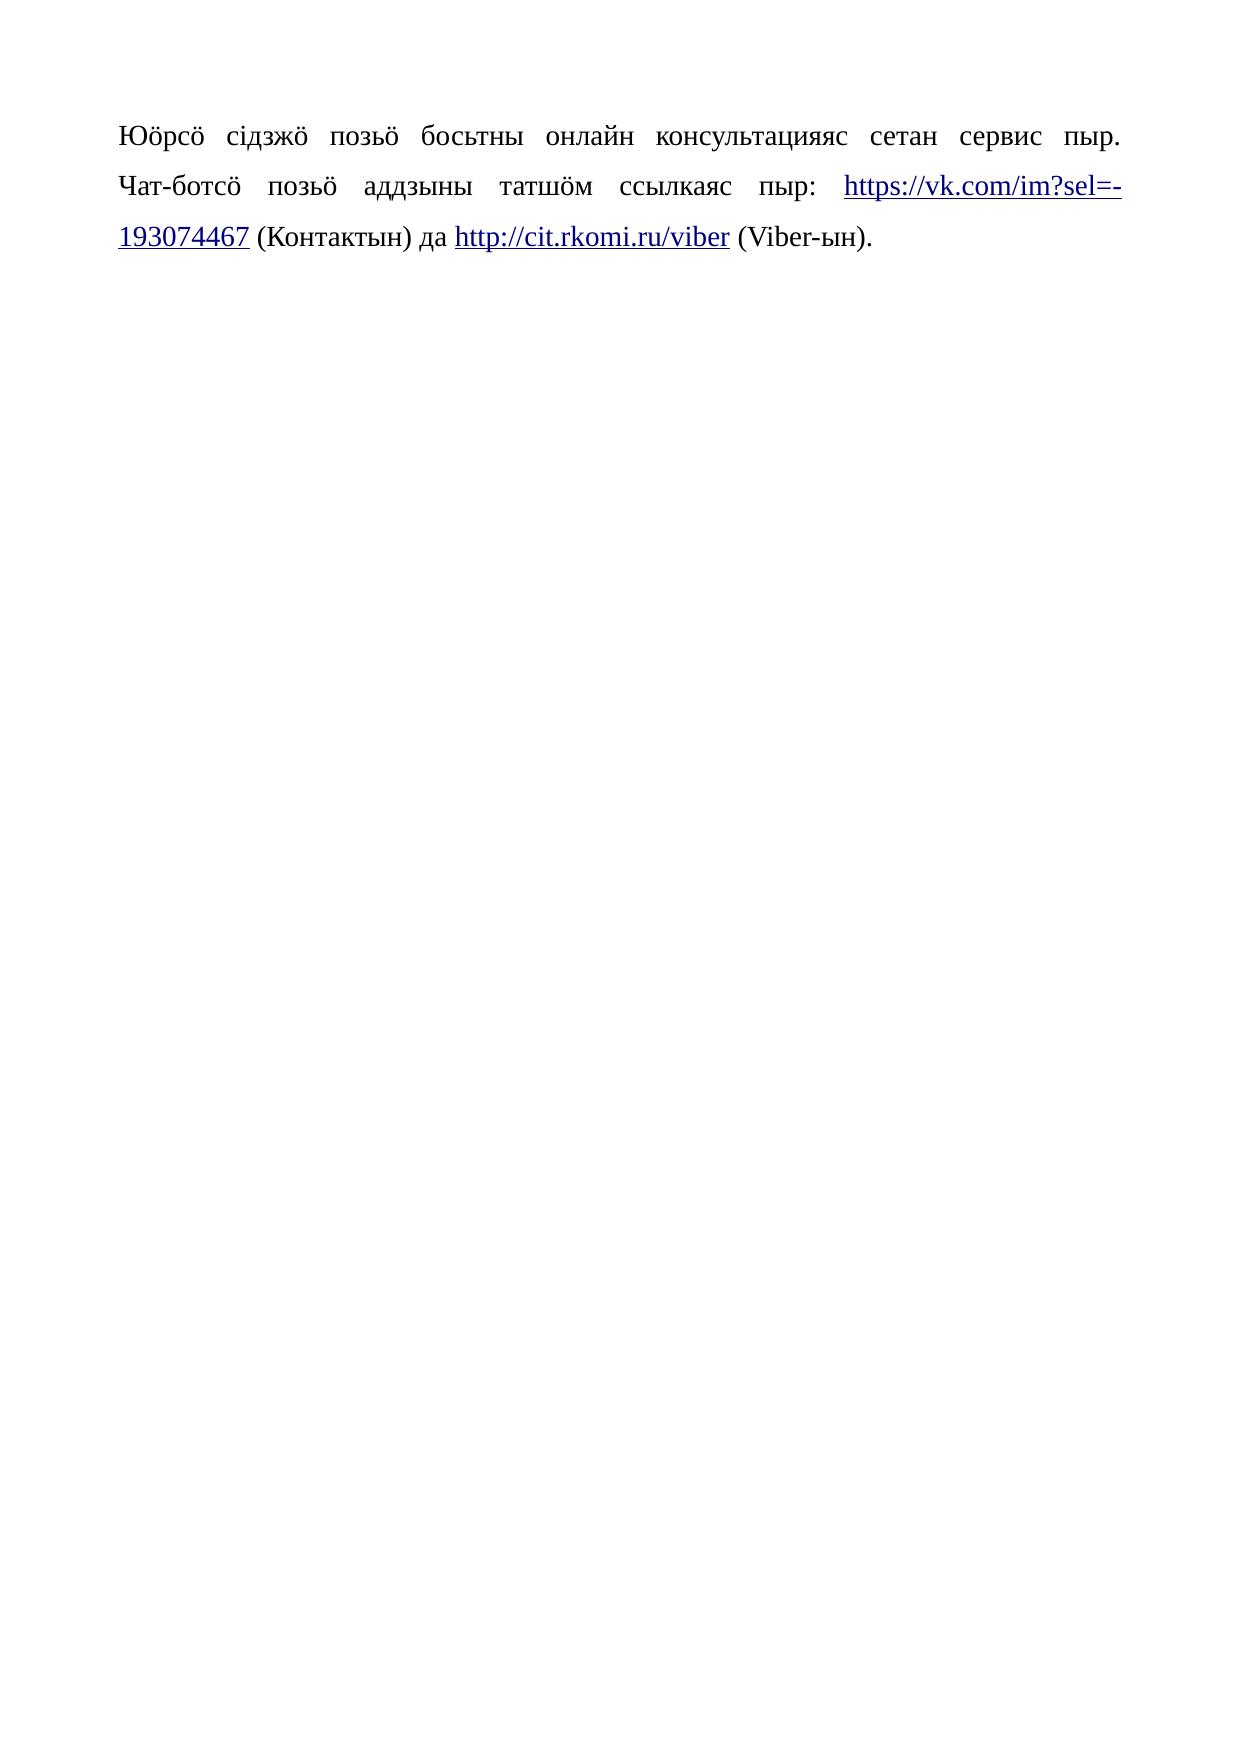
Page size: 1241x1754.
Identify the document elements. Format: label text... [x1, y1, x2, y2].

text Юӧрсӧ сідзжӧ позьӧ босьтны онлайн консультацияяс сетан сервис пыр. Чат-ботсӧ позьӧ аддзыны татшӧм ссылкаяс пыр: https://vk.com/im?sel=-193074467 (Контактын) да http://cit.rkomi.ru/viber (Viber-ын). [118, 118, 1122, 252]
